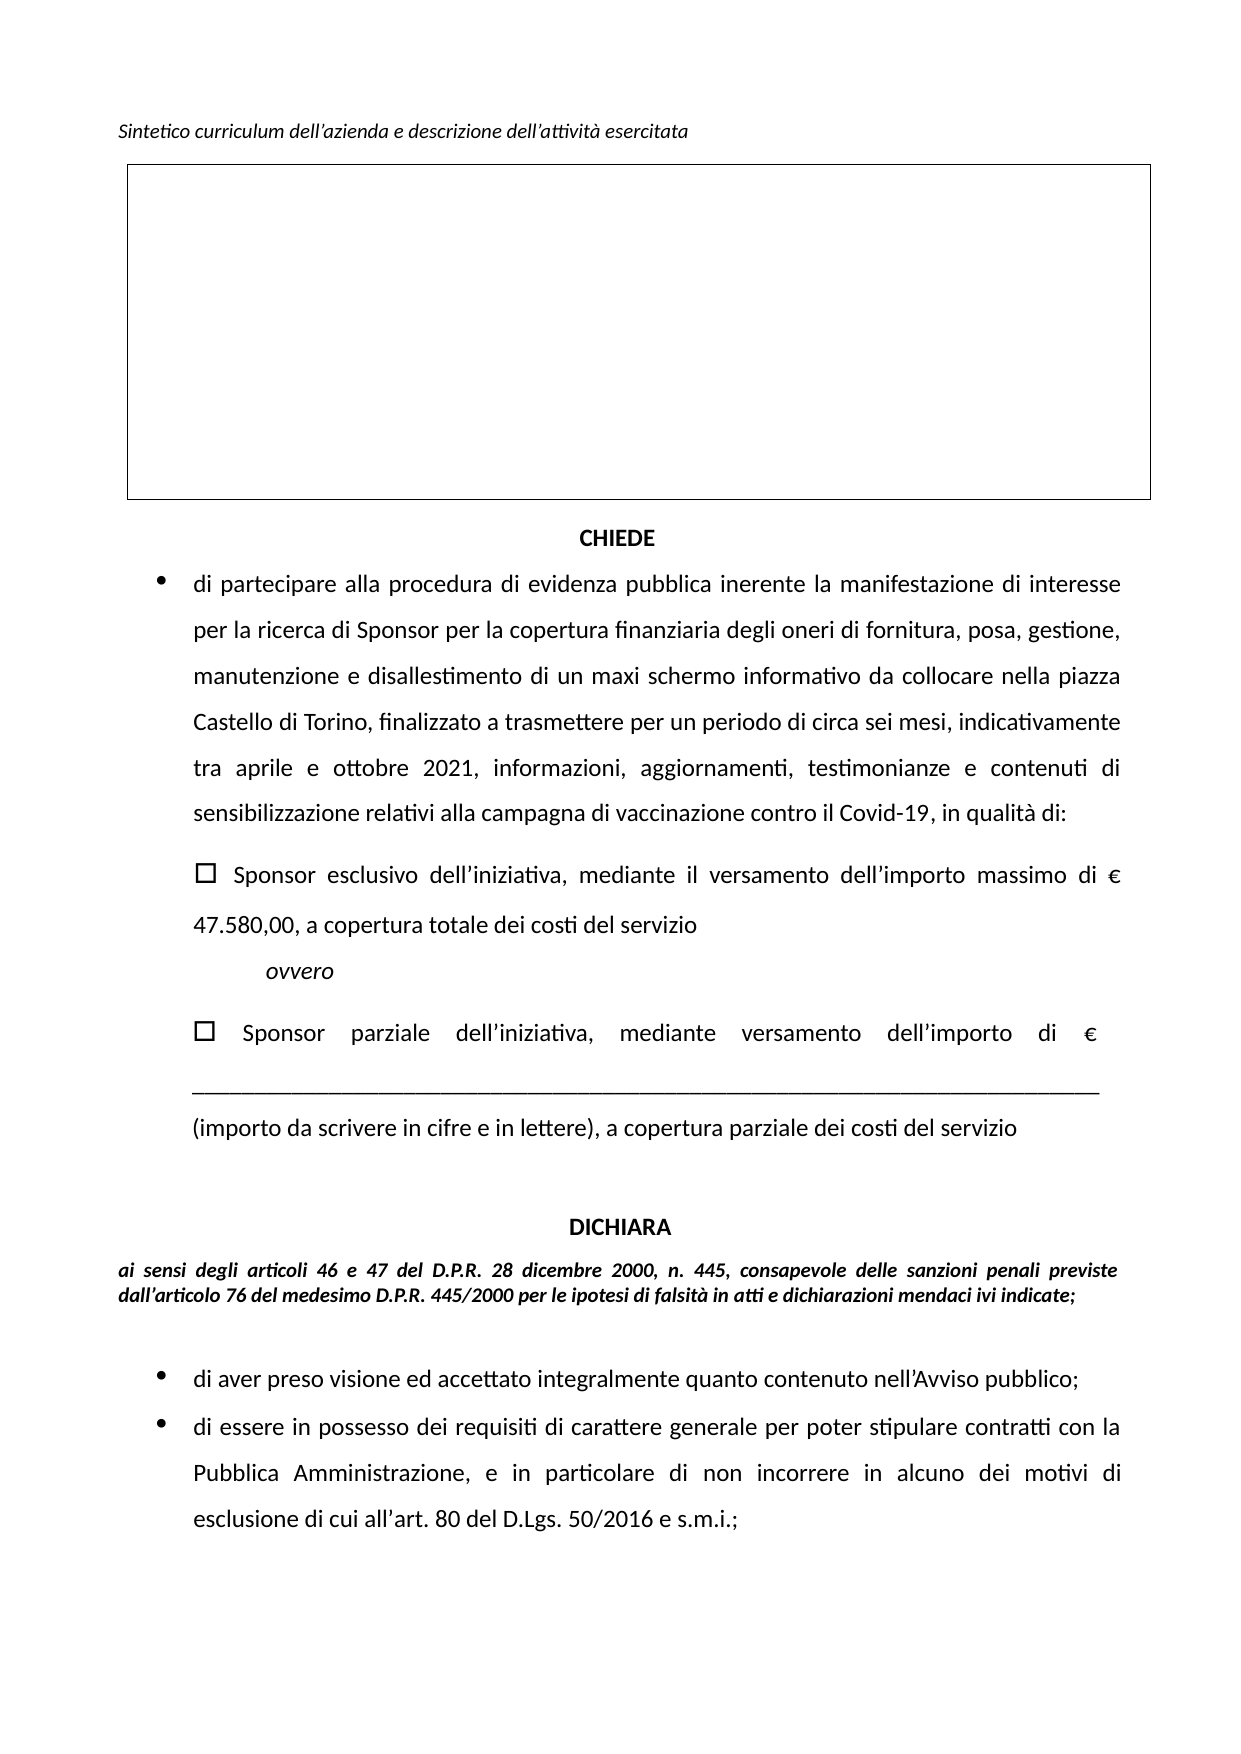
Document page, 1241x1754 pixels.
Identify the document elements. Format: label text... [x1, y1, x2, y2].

text □ Sponsor parziale dell’iniziativa, mediante versamento dell’importo di € _________________________________________________________________________ (importo da scrivere in cifre e in lettere), a copertura parziale dei costi del servizio [118, 1001, 1122, 1143]
list di aver preso visione ed accettato integralmente quanto contenuto nell’Avviso pubblico; [156, 1363, 1122, 1395]
text DICHIARA [118, 1211, 1122, 1242]
text CHIEDE [118, 522, 1122, 553]
list □ Sponsor esclusivo dell’iniziativa, mediante il versamento dell’importo massimo di € 47.580,00, a copertura totale dei costi del servizio [156, 843, 1122, 940]
list di essere in possesso dei requisiti di carattere generale per poter stipulare contratti con la Pubblica Amministrazione, e in particolare di non incorrere in alcuno dei motivi di esclusione di cui all’art. 80 del D.Lgs. 50/2016 e s.m.i.; [156, 1411, 1122, 1534]
list di partecipare alla procedura di evidenza pubblica inerente la manifestazione di interesse per la ricerca di Sponsor per la copertura finanziaria degli oneri di fornitura, posa, gestione, manutenzione e disallestimento di un maxi schermo informativo da collocare nella piazza Castello di Torino, finalizzato a trasmettere per un periodo di circa sei mesi, indicativamente tra aprile e ottobre 2021, informazioni, aggiornamenti, testimonianze e contenuti di sensibilizzazione relativi alla campagna di vaccinazione contro il Covid-19, in qualità di: [156, 568, 1122, 828]
text ai sensi degli articoli 46 e 47 del D.P.R. 28 dicembre 2000, n. 445, consapevole delle sanzioni penali previste dall’articolo 76 del medesimo D.P.R. 445/2000 per le ipotesi di falsità in atti e dichiarazioni mendaci ivi indicate; [118, 1257, 1122, 1308]
text ovvero [118, 955, 1122, 985]
text Sintetico curriculum dell’azienda e descrizione dell’attività esercitata [118, 118, 1122, 143]
